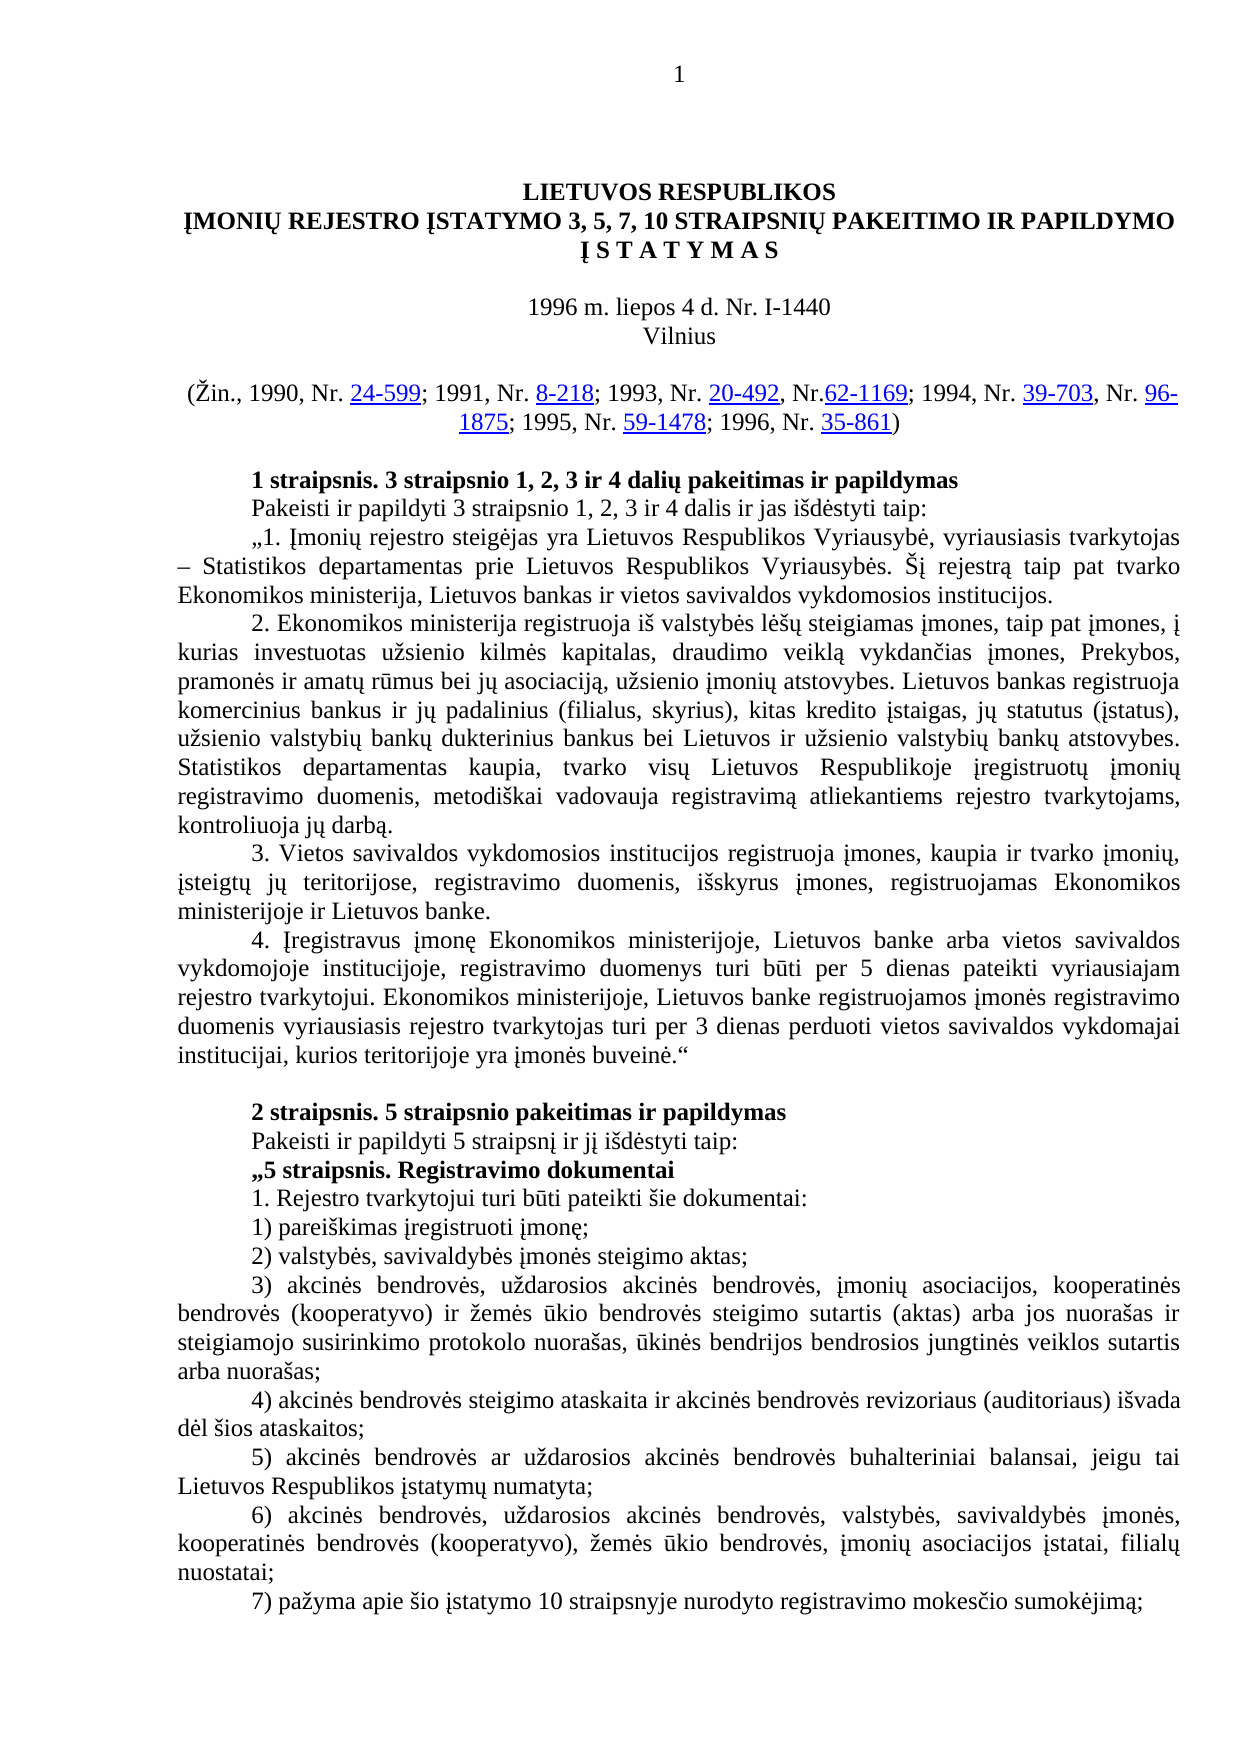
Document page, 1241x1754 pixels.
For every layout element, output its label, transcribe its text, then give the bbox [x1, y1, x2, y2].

text 3) akcinės bendrovės, uždarosios akcinės bendrovės, įmonių asociacijos, kooperatinės bendrovės (kooperatyvo) ir žemės ūkio bendrovės steigimo sutartis (aktas) arba jos nuorašas ir steigiamojo susirinkimo protokolo nuorašas, ūkinės bendrijos bendrosios jungtinės veiklos sutartis arba nuorašas; [177, 1270, 1181, 1385]
text „1. Įmonių rejestro steigėjas yra Lietuvos Respublikos Vyriausybė, vyriausiasis tvarkytojas – Statistikos departamentas prie Lietuvos Respublikos Vyriausybės. Šį rejestrą taip pat tvarko Ekonomikos ministerija, Lietuvos bankas ir vietos savivaldos vykdomosios institucijos. [177, 522, 1181, 608]
text 1996 m. liepos 4 d. Nr. I-1440 [177, 292, 1181, 321]
text 6) akcinės bendrovės, uždarosios akcinės bendrovės, valstybės, savivaldybės įmonės, kooperatinės bendrovės (kooperatyvo), žemės ūkio bendrovės, įmonių asociacijos įstatai, filialų nuostatai; [177, 1500, 1181, 1586]
text 4) akcinės bendrovės steigimo ataskaita ir akcinės bendrovės revizoriaus (auditoriaus) išvada dėl šios ataskaitos; [177, 1385, 1181, 1442]
text 1 straipsnis. 3 straipsnio 1, 2, 3 ir 4 dalių pakeitimas ir papildymas [177, 465, 1181, 493]
text 5) akcinės bendrovės ar uždarosios akcinės bendrovės buhalteriniai balansai, jeigu tai Lietuvos Respublikos įstatymų numatyta; [177, 1442, 1181, 1500]
text Pakeisti ir papildyti 5 straipsnį ir jį išdėstyti taip: [177, 1126, 1181, 1155]
text LIETUVOS RESPUBLIKOS [177, 177, 1181, 206]
text ĮMONIŲ REJESTRO ĮSTATYMO 3, 5, 7, 10 STRAIPSNIŲ PAKEITIMO IR PAPILDYMO [177, 206, 1181, 235]
text Vilnius [177, 321, 1181, 350]
text „5 straipsnis. Registravimo dokumentai [177, 1155, 1181, 1183]
text Į S T A T Y M A S [177, 235, 1181, 263]
text 2. Ekonomikos ministerija registruoja iš valstybės lėšų steigiamas įmones, taip pat įmones, į kurias investuotas užsienio kilmės kapitalas, draudimo veiklą vykdančias įmones, Prekybos, pramonės ir amatų rūmus bei jų asociaciją, užsienio įmonių atstovybes. Lietuvos bankas registruoja komercinius bankus ir jų padalinius (filialus, skyrius), kitas kredito įstaigas, jų statutus (įstatus), užsienio valstybių bankų dukterinius bankus bei Lietuvos ir užsienio valstybių bankų atstovybes. Statistikos departamentas kaupia, tvarko visų Lietuvos Respublikoje įregistruotų įmonių registravimo duomenis, metodiškai vadovauja registravimą atliekantiems rejestro tvarkytojams, kontroliuoja jų darbą. [177, 608, 1181, 838]
text 3. Vietos savivaldos vykdomosios institucijos registruoja įmones, kaupia ir tvarko įmonių, įsteigtų jų teritorijose, registravimo duomenis, išskyrus įmones, registruojamas Ekonomikos ministerijoje ir Lietuvos banke. [177, 838, 1181, 925]
text 7) pažyma apie šio įstatymo 10 straipsnyje nurodyto registravimo mokesčio sumokėjimą; [177, 1586, 1181, 1615]
text 2) valstybės, savivaldybės įmonės steigimo aktas; [177, 1241, 1181, 1270]
text 2 straipsnis. 5 straipsnio pakeitimas ir papildymas [177, 1097, 1181, 1126]
text 1. Rejestro tvarkytojui turi būti pateikti šie dokumentai: [177, 1183, 1181, 1212]
text 1) pareiškimas įregistruoti įmonę; [177, 1212, 1181, 1241]
text Pakeisti ir papildyti 3 straipsnio 1, 2, 3 ir 4 dalis ir jas išdėstyti taip: [177, 493, 1181, 522]
text 4. Įregistravus įmonę Ekonomikos ministerijoje, Lietuvos banke arba vietos savivaldos vykdomojoje institucijoje, registravimo duomenys turi būti per 5 dienas pateikti vyriausiajam rejestro tvarkytojui. Ekonomikos ministerijoje, Lietuvos banke registruojamos įmonės registravimo duomenis vyriausiasis rejestro tvarkytojas turi per 3 dienas perduoti vietos savivaldos vykdomajai institucijai, kurios teritorijoje yra įmonės buveinė.“ [177, 925, 1181, 1068]
text (Žin., 1990, Nr. 24-599; 1991, Nr. 8-218; 1993, Nr. 20-492, Nr.62-1169; 1994, Nr. 39-703, Nr. 96-1875; 1995, Nr. 59-1478; 1996, Nr. 35-861) [177, 378, 1181, 436]
